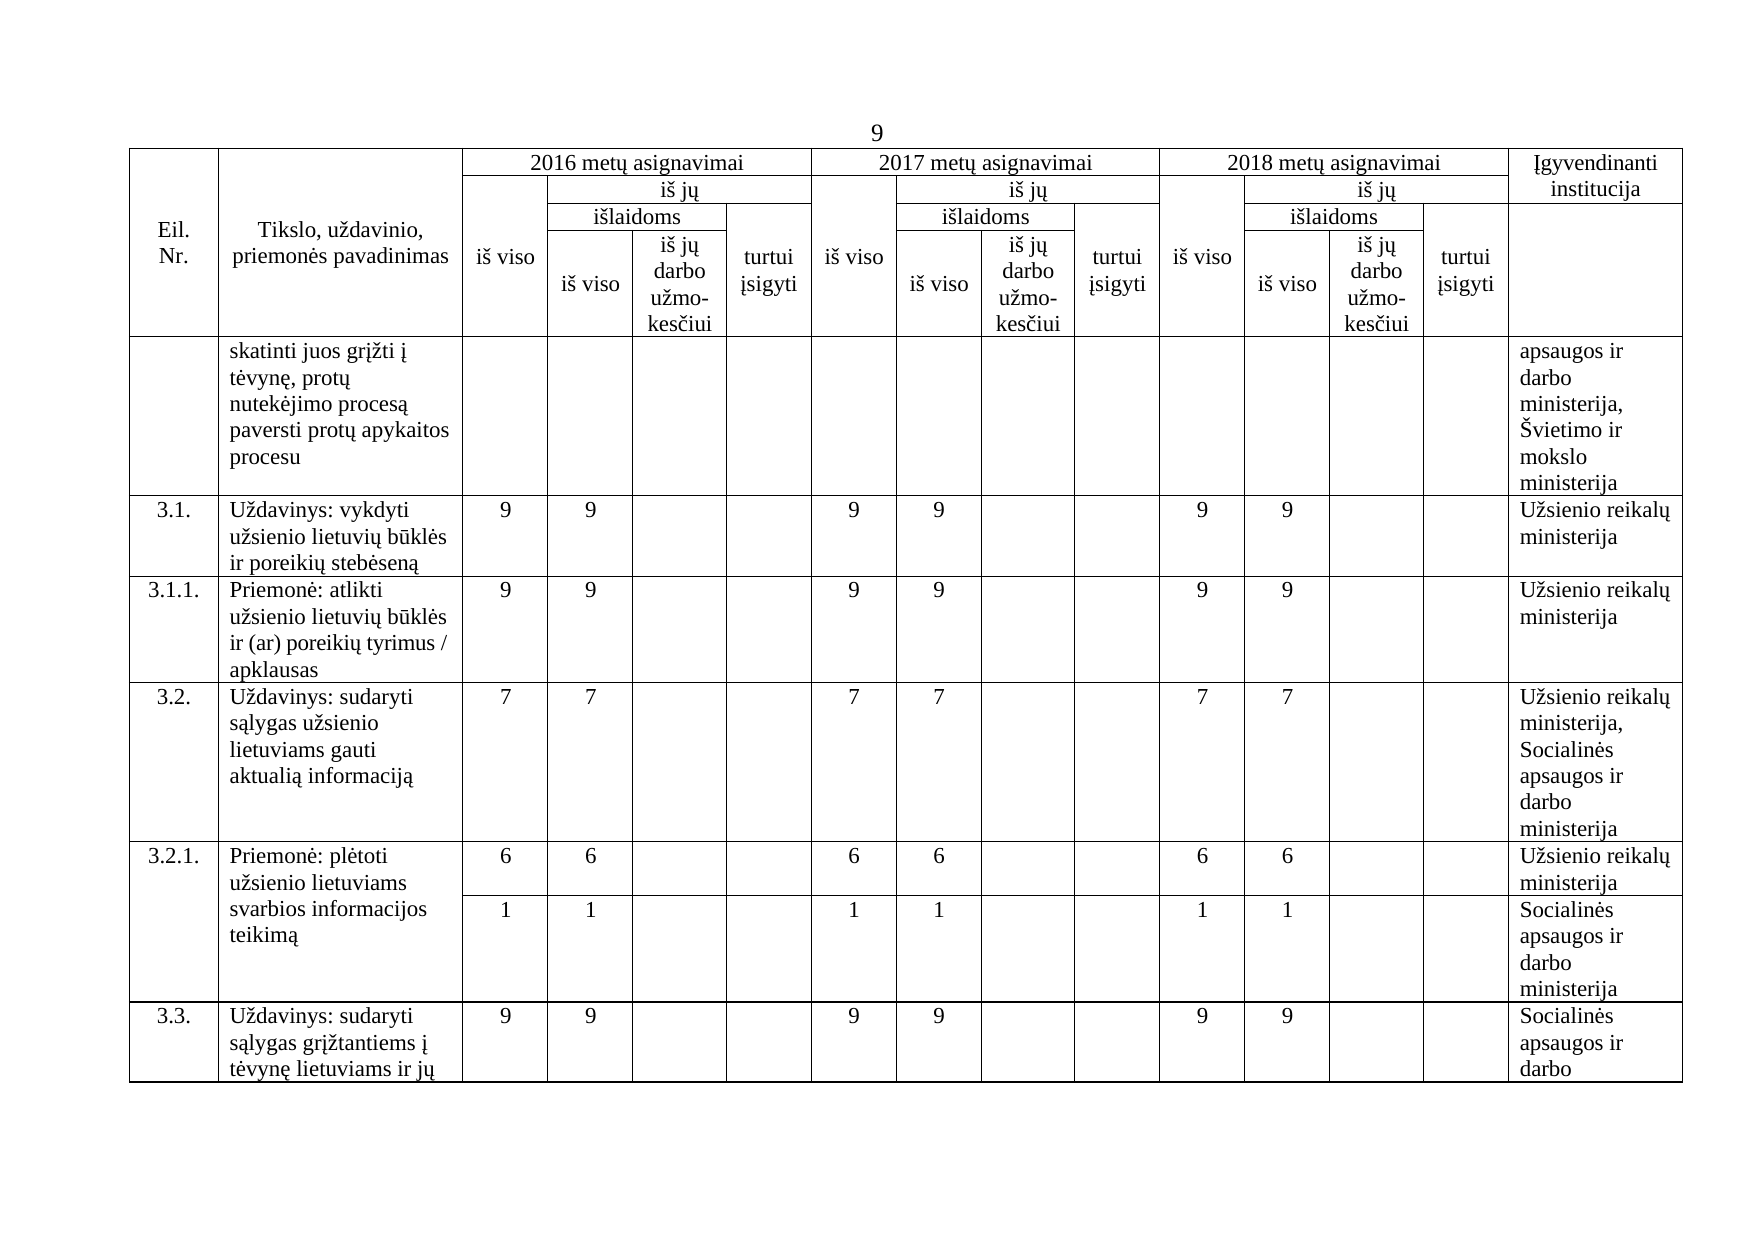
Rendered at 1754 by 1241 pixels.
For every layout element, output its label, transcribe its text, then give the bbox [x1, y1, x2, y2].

table_cell 9 [548, 1003, 632, 1081]
table_cell 3.3. [130, 1003, 218, 1081]
table_cell [633, 337, 726, 495]
table_cell išlaidoms [548, 204, 726, 230]
table_cell 9 [463, 496, 547, 576]
table_cell [1424, 842, 1508, 895]
table_cell [1424, 337, 1508, 495]
table_header Įgyvendinanti institucija [1509, 149, 1682, 202]
table_cell 6 [548, 842, 632, 895]
table_cell [727, 842, 811, 895]
table_header 2018 metų asignavimai [1160, 149, 1508, 175]
table_cell 6 [812, 842, 896, 895]
table_cell Priemonė: atlikti užsienio lietuvių būklės ir (ar) poreikių tyrimus / apklausas [219, 577, 462, 682]
table_cell [633, 1003, 726, 1081]
table_cell [1330, 337, 1423, 495]
table_cell [727, 1003, 811, 1081]
table_cell [812, 337, 896, 495]
table_cell 7 [548, 683, 632, 841]
table_cell [1424, 683, 1508, 841]
table_cell iš jų [1245, 176, 1508, 202]
table_cell turtui įsigyti [1075, 204, 1159, 336]
table_cell 7 [812, 683, 896, 841]
table_cell 1 [812, 896, 896, 1001]
table_cell 6 [1160, 842, 1244, 895]
table_cell [1424, 896, 1508, 1001]
table_cell [1075, 1003, 1159, 1081]
table_cell [727, 896, 811, 1001]
table_cell [1330, 1003, 1423, 1081]
table_cell 1 [897, 896, 981, 1001]
table_cell 9 [897, 577, 981, 682]
table_cell iš viso [812, 176, 896, 336]
table_cell 9 [897, 1003, 981, 1081]
table_cell iš jų [897, 176, 1159, 202]
table_cell [1330, 842, 1423, 895]
table_cell Priemonė: plėtoti užsienio lietuviams svarbios informacijos teikimą [219, 842, 462, 1001]
table_cell 6 [897, 842, 981, 895]
table_header 2016 metų asignavimai [463, 149, 811, 175]
table_cell [633, 496, 726, 576]
table_cell 7 [463, 683, 547, 841]
table_cell [1330, 896, 1423, 1001]
table_cell išlaidoms [897, 204, 1074, 230]
table_cell [1424, 577, 1508, 682]
table_cell 6 [463, 842, 547, 895]
table_cell 1 [1160, 896, 1244, 1001]
table_cell [1075, 496, 1159, 576]
table_cell [1160, 337, 1244, 495]
table_cell turtui įsigyti [1424, 204, 1508, 336]
table_cell 7 [1245, 683, 1329, 841]
table_cell iš viso [463, 176, 547, 336]
table_cell [1330, 577, 1423, 682]
table_cell 1 [463, 896, 547, 1001]
table_cell [1075, 842, 1159, 895]
table_cell 3.2.1. [130, 842, 218, 1001]
table_cell [727, 577, 811, 682]
table_cell 3.1. [130, 496, 218, 576]
table_cell [633, 577, 726, 682]
table_cell Uždavinys: sudaryti sąlygas grįžtantiems į tėvynę lietuviams ir jų [219, 1003, 462, 1081]
table_cell [633, 842, 726, 895]
table_cell [1075, 577, 1159, 682]
table_cell [1245, 337, 1329, 495]
table_cell išlaidoms [1245, 204, 1423, 230]
table_cell iš viso [1245, 231, 1329, 336]
table_cell [982, 577, 1074, 682]
table_cell [1075, 683, 1159, 841]
table_cell iš jų darbo užmo-kesčiui [633, 231, 726, 336]
table_cell [982, 683, 1074, 841]
table_cell Socialinės apsaugos ir darbo ministerija [1509, 896, 1682, 1001]
table_cell [1330, 683, 1423, 841]
table_cell [982, 842, 1074, 895]
table_cell [1509, 204, 1682, 336]
table_cell [633, 683, 726, 841]
table_cell skatinti juos grįžti į tėvynę, protų nutekėjimo procesą paversti protų apykaitos procesu [219, 337, 462, 495]
table_cell 3.1.1. [130, 577, 218, 682]
table_cell [463, 337, 547, 495]
table_cell 9 [548, 577, 632, 682]
table_cell Uždavinys: vykdyti užsienio lietuvių būklės ir poreikių stebėseną [219, 496, 462, 576]
table_header Tikslo, uždavinio, priemonės pavadinimas [219, 149, 462, 336]
table_cell iš jų darbo užmo-kesčiui [982, 231, 1074, 336]
table_cell 9 [1160, 577, 1244, 682]
table_cell 3.2. [130, 683, 218, 841]
table_header Eil. Nr. [130, 149, 218, 336]
table_cell [548, 337, 632, 495]
table_cell 9 [1160, 496, 1244, 576]
table_cell Užsienio reikalų ministerija [1509, 496, 1682, 576]
table_cell Socialinės apsaugos ir darbo [1509, 1003, 1682, 1081]
table_cell 9 [1245, 496, 1329, 576]
table_cell [982, 896, 1074, 1001]
table_cell 9 [548, 496, 632, 576]
table_cell iš viso [897, 231, 981, 336]
table_cell [1424, 496, 1508, 576]
table_cell [1330, 496, 1423, 576]
table_cell 9 [1245, 1003, 1329, 1081]
table_cell iš jų [548, 176, 811, 202]
table_cell [633, 896, 726, 1001]
table_cell [982, 1003, 1074, 1081]
table_cell 9 [463, 577, 547, 682]
table_cell 6 [1245, 842, 1329, 895]
table_cell [982, 496, 1074, 576]
table_cell 9 [812, 577, 896, 682]
table_cell iš jų darbo užmo-kesčiui [1330, 231, 1423, 336]
table_cell apsaugos ir darbo ministerija, Švietimo ir mokslo ministerija [1509, 337, 1682, 495]
table_cell turtui įsigyti [727, 204, 811, 336]
table_cell Užsienio reikalų ministerija [1509, 577, 1682, 682]
table_cell Užsienio reikalų ministerija, Socialinės apsaugos ir darbo ministerija [1509, 683, 1682, 841]
table_cell iš viso [1160, 176, 1244, 336]
table_cell iš viso [548, 231, 632, 336]
table_cell [1424, 1003, 1508, 1081]
table_cell [727, 683, 811, 841]
table_cell 9 [1245, 577, 1329, 682]
table_cell 1 [1245, 896, 1329, 1001]
table_cell Uždavinys: sudaryti sąlygas užsienio lietuviams gauti aktualią informaciją [219, 683, 462, 841]
table_cell [727, 337, 811, 495]
table_header 2017 metų asignavimai [812, 149, 1159, 175]
table_cell [982, 337, 1074, 495]
table_cell 1 [548, 896, 632, 1001]
table_cell 7 [1160, 683, 1244, 841]
table_cell 9 [812, 496, 896, 576]
table_cell 9 [897, 496, 981, 576]
table_cell 7 [897, 683, 981, 841]
table_cell Užsienio reikalų ministerija [1509, 842, 1682, 895]
table_cell [130, 337, 218, 495]
table_cell [897, 337, 981, 495]
table_cell [1075, 337, 1159, 495]
table_cell 9 [1160, 1003, 1244, 1081]
table_cell 9 [812, 1003, 896, 1081]
table_cell 9 [463, 1003, 547, 1081]
table_cell [1075, 896, 1159, 1001]
table_cell [727, 496, 811, 576]
